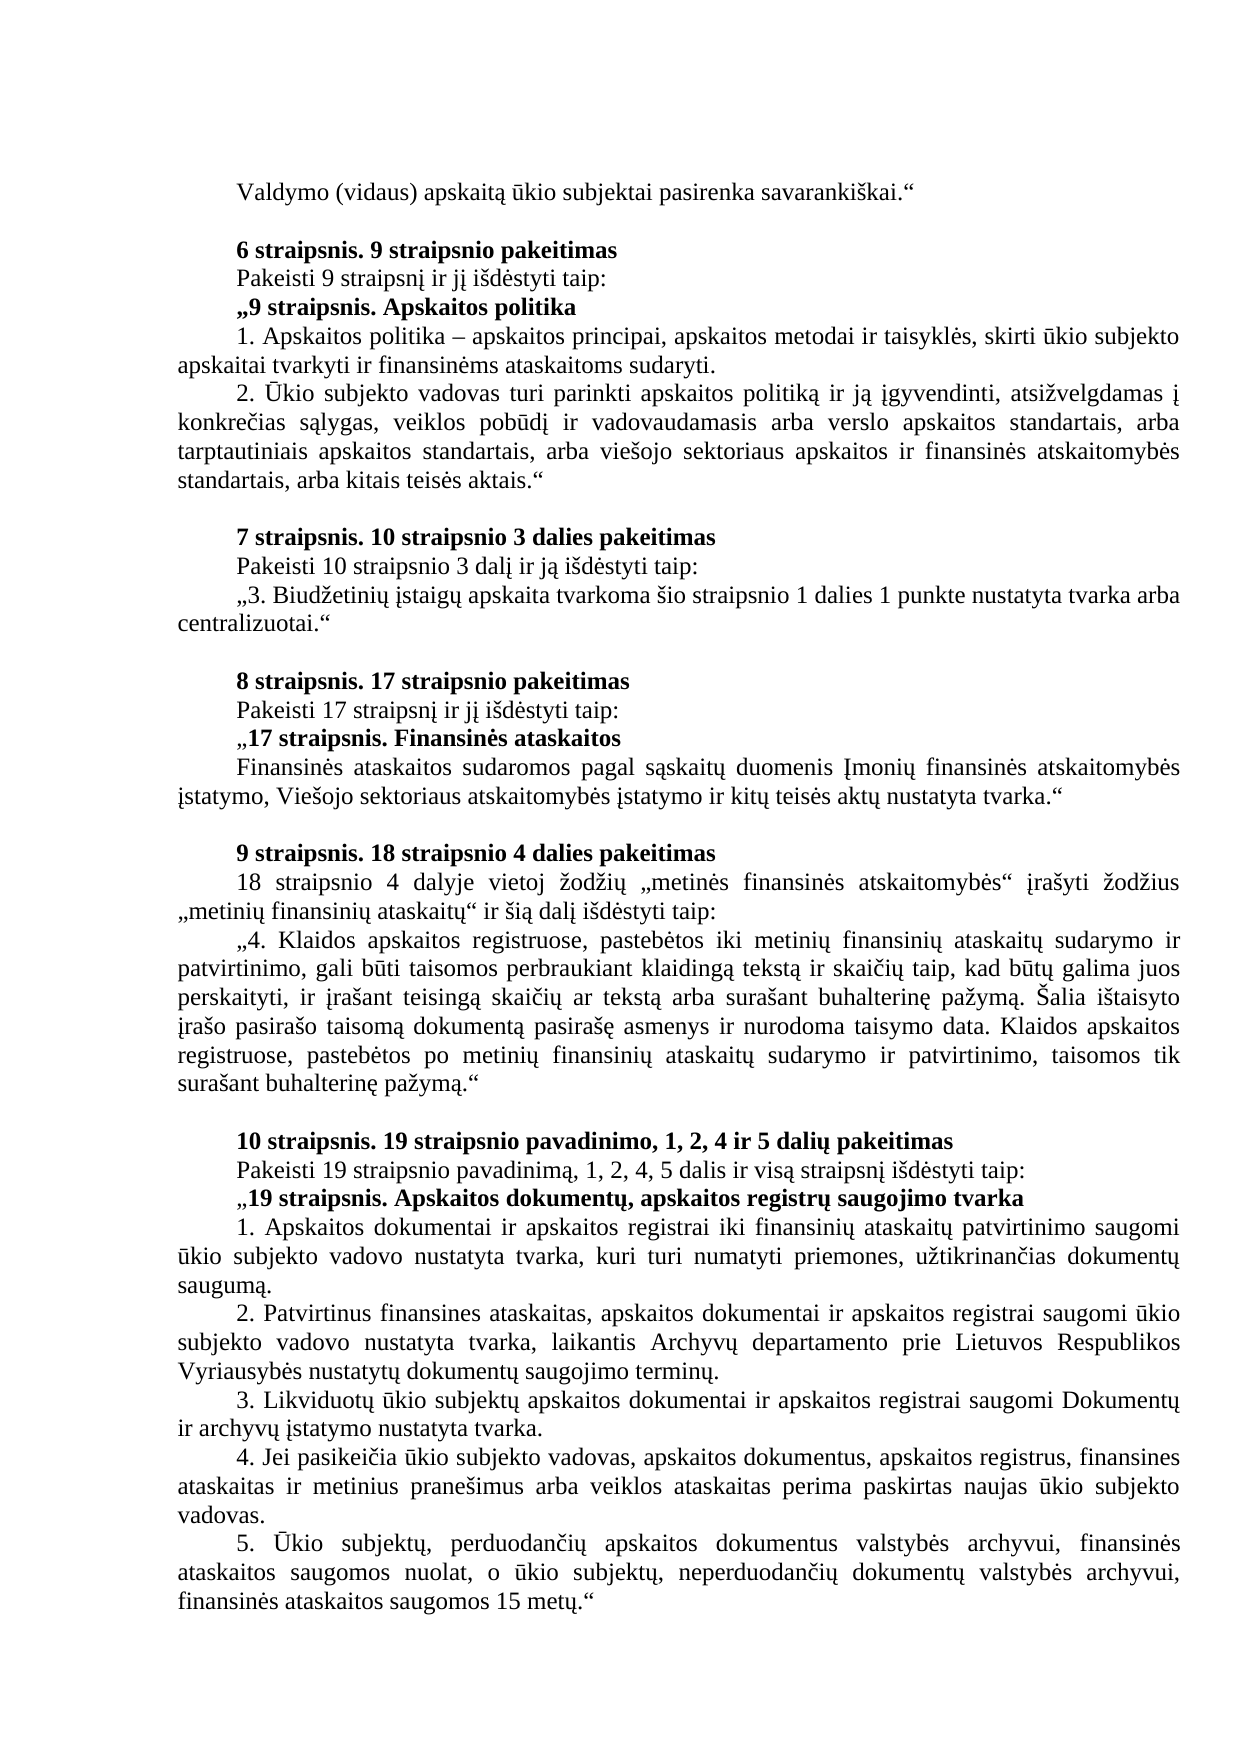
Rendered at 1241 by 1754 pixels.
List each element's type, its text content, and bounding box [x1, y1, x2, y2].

text 4. Jei pasikeičia ūkio subjekto vadovas, apskaitos dokumentus, apskaitos registrus, finansines ataskaitas ir metinius pranešimus arba veiklos ataskaitas perima paskirtas naujas ūkio subjekto vadovas. [177, 1442, 1181, 1528]
text 1. Apskaitos politika – apskaitos principai, apskaitos metodai ir taisyklės, skirti ūkio subjekto apskaitai tvarkyti ir finansinėms ataskaitoms sudaryti. [177, 321, 1181, 378]
text 1. Apskaitos dokumentai ir apskaitos registrai iki finansinių ataskaitų patvirtinimo saugomi ūkio subjekto vadovo nustatyta tvarka, kuri turi numatyti priemones, užtikrinančias dokumentų saugumą. [177, 1212, 1181, 1298]
text 3. Likviduotų ūkio subjektų apskaitos dokumentai ir apskaitos registrai saugomi Dokumentų ir archyvų įstatymo nustatyta tvarka. [177, 1385, 1181, 1442]
text „3. Biudžetinių įstaigų apskaita tvarkoma šio straipsnio 1 dalies 1 punkte nustatyta tvarka arba centralizuotai.“ [177, 580, 1181, 637]
text Pakeisti 17 straipsnį ir jį išdėstyti taip: [177, 695, 1181, 723]
text 9 straipsnis. 18 straipsnio 4 dalies pakeitimas [177, 838, 1181, 867]
text 2. Patvirtinus finansines ataskaitas, apskaitos dokumentai ir apskaitos registrai saugomi ūkio subjekto vadovo nustatyta tvarka, laikantis Archyvų departamento prie Lietuvos Respublikos Vyriausybės nustatytų dokumentų saugojimo terminų. [177, 1298, 1181, 1385]
text 8 straipsnis. 17 straipsnio pakeitimas [177, 666, 1181, 695]
text 7 straipsnis. 10 straipsnio 3 dalies pakeitimas [177, 522, 1181, 551]
text 10 straipsnis. 19 straipsnio pavadinimo, 1, 2, 4 ir 5 dalių pakeitimas [177, 1126, 1181, 1155]
text Pakeisti 19 straipsnio pavadinimą, 1, 2, 4, 5 dalis ir visą straipsnį išdėstyti taip: [177, 1155, 1181, 1183]
text „9 straipsnis. Apskaitos politika [177, 292, 1181, 321]
text „4. Klaidos apskaitos registruose, pastebėtos iki metinių finansinių ataskaitų sudarymo ir patvirtinimo, gali būti taisomos perbraukiant klaidingą tekstą ir skaičių taip, kad būtų galima juos perskaityti, ir įrašant teisingą skaičių ar tekstą arba surašant buhalterinę pažymą. Šalia ištaisyto įrašo pasirašo taisomą dokumentą pasirašę asmenys ir nurodoma taisymo data. Klaidos apskaitos registruose, pastebėtos po metinių finansinių ataskaitų sudarymo ir patvirtinimo, taisomos tik surašant buhalterinę pažymą.“ [177, 925, 1181, 1097]
text Pakeisti 10 straipsnio 3 dalį ir ją išdėstyti taip: [177, 551, 1181, 580]
text Pakeisti 9 straipsnį ir jį išdėstyti taip: [177, 263, 1181, 292]
text Finansinės ataskaitos sudaromos pagal sąskaitų duomenis Įmonių finansinės atskaitomybės įstatymo, Viešojo sektoriaus atskaitomybės įstatymo ir kitų teisės aktų nustatyta tvarka.“ [177, 752, 1181, 810]
text 5. Ūkio subjektų, perduodančių apskaitos dokumentus valstybės archyvui, finansinės ataskaitos saugomos nuolat, o ūkio subjektų, neperduodančių dokumentų valstybės archyvui, finansinės ataskaitos saugomos 15 metų.“ [177, 1528, 1181, 1615]
text „19 straipsnis. Apskaitos dokumentų, apskaitos registrų saugojimo tvarka [177, 1183, 1181, 1212]
text Valdymo (vidaus) apskaitą ūkio subjektai pasirenka savarankiškai.“ [177, 177, 1181, 206]
text 6 straipsnis. 9 straipsnio pakeitimas [177, 235, 1181, 263]
text 2. Ūkio subjekto vadovas turi parinkti apskaitos politiką ir ją įgyvendinti, atsižvelgdamas į konkrečias sąlygas, veiklos pobūdį ir vadovaudamasis arba verslo apskaitos standartais, arba tarptautiniais apskaitos standartais, arba viešojo sektoriaus apskaitos ir finansinės atskaitomybės standartais, arba kitais teisės aktais.“ [177, 378, 1181, 493]
text 18 straipsnio 4 dalyje vietoj žodžių „metinės finansinės atskaitomybės“ įrašyti žodžius „metinių finansinių ataskaitų“ ir šią dalį išdėstyti taip: [177, 867, 1181, 925]
text „17 straipsnis. Finansinės ataskaitos [177, 723, 1181, 752]
